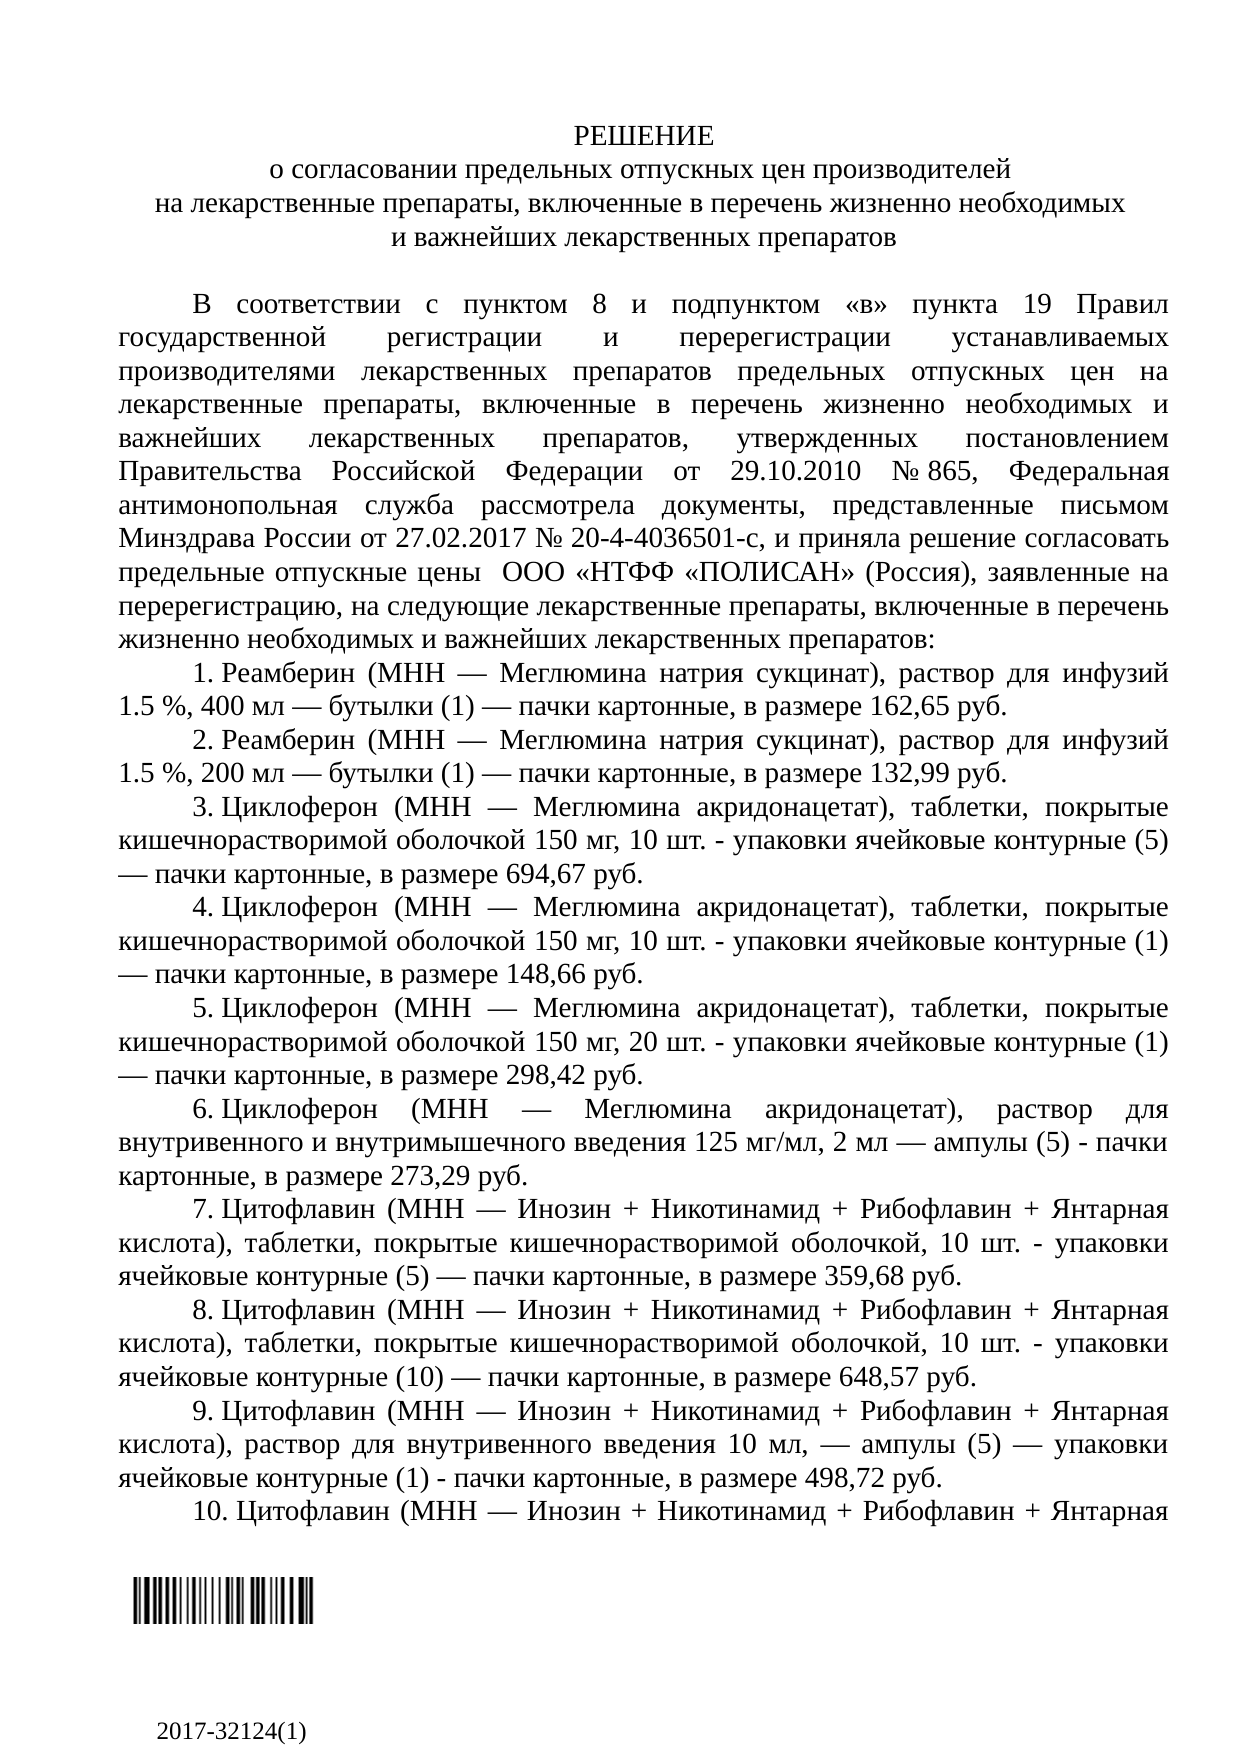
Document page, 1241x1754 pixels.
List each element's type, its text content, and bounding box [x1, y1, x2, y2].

text 3. Циклоферон (МНН — Меглюмина акридонацетат), таблетки, покрытые кишечнорастворимой оболочкой 150 мг, 10 шт. - упаковки ячейковые контурные (5) — пачки картонные, в размере 694,67 руб. [118, 789, 1170, 889]
picture [118, 1577, 331, 1624]
text на лекарственные препараты, включенные в перечень жизненно необходимых [118, 185, 1170, 219]
text 7. Цитофлавин (МНН — Инозин + Никотинамид + Рибофлавин + Янтарная кислота), таблетки, покрытые кишечнорастворимой оболочкой, 10 шт. - упаковки ячейковые контурные (5) — пачки картонные, в размере 359,68 руб. [118, 1191, 1170, 1292]
text 1. Реамберин (МНН — Меглюмина натрия сукцинат), раствор для инфузий 1.5 %, 400 мл — бутылки (1) — пачки картонные, в размере 162,65 руб. [118, 655, 1170, 722]
text о согласовании предельных отпускных цен производителей [118, 152, 1170, 185]
text 6. Циклоферон (МНН — Меглюмина акридонацетат), раствор для внутривенного и внутримышечного введения 125 мг/мл, 2 мл — ампулы (5) - пачки картонные, в размере 273,29 руб. [118, 1091, 1170, 1191]
text В соответствии с пунктом 8 и подпунктом «в» пункта 19 Правил государственной регистрации и перерегистрации устанавливаемых производителями лекарственных препаратов предельных отпускных цен на лекарственные препараты, включенные в перечень жизненно необходимых и важнейших лекарственных препаратов, утвержденных постановлением Правительства Российской Федерации от 29.10.2010 № 865, Федеральная антимонопольная служба рассмотрела документы, представленные письмом Минздрава России от 27.02.2017 № 20-4-4036501-с, и приняла решение согласовать предельные отпускные цены ООО «НТФФ «ПОЛИСАН» (Россия), заявленные на перерегистрацию, на следующие лекарственные препараты, включенные в перечень жизненно необходимых и важнейших лекарственных препаратов: [118, 286, 1170, 655]
text 8. Цитофлавин (МНН — Инозин + Никотинамид + Рибофлавин + Янтарная кислота), таблетки, покрытые кишечнорастворимой оболочкой, 10 шт. - упаковки ячейковые контурные (10) — пачки картонные, в размере 648,57 руб. [118, 1292, 1170, 1393]
text 5. Циклоферон (МНН — Меглюмина акридонацетат), таблетки, покрытые кишечнорастворимой оболочкой 150 мг, 20 шт. - упаковки ячейковые контурные (1) — пачки картонные, в размере 298,42 руб. [118, 990, 1170, 1091]
text 10. Цитофлавин (МНН — Инозин + Никотинамид + Рибофлавин + Янтарная [118, 1493, 1170, 1527]
text РЕШЕНИЕ [118, 118, 1170, 152]
text 9. Цитофлавин (МНН — Инозин + Никотинамид + Рибофлавин + Янтарная кислота), раствор для внутривенного введения 10 мл, — ампулы (5) — упаковки ячейковые контурные (1) - пачки картонные, в размере 498,72 руб. [118, 1393, 1170, 1493]
text 2. Реамберин (МНН — Меглюмина натрия сукцинат), раствор для инфузий 1.5 %, 200 мл — бутылки (1) — пачки картонные, в размере 132,99 руб. [118, 722, 1170, 789]
text 4. Циклоферон (МНН — Меглюмина акридонацетат), таблетки, покрытые кишечнорастворимой оболочкой 150 мг, 10 шт. - упаковки ячейковые контурные (1) — пачки картонные, в размере 148,66 руб. [118, 889, 1170, 990]
text и важнейших лекарственных препаратов [118, 219, 1170, 252]
